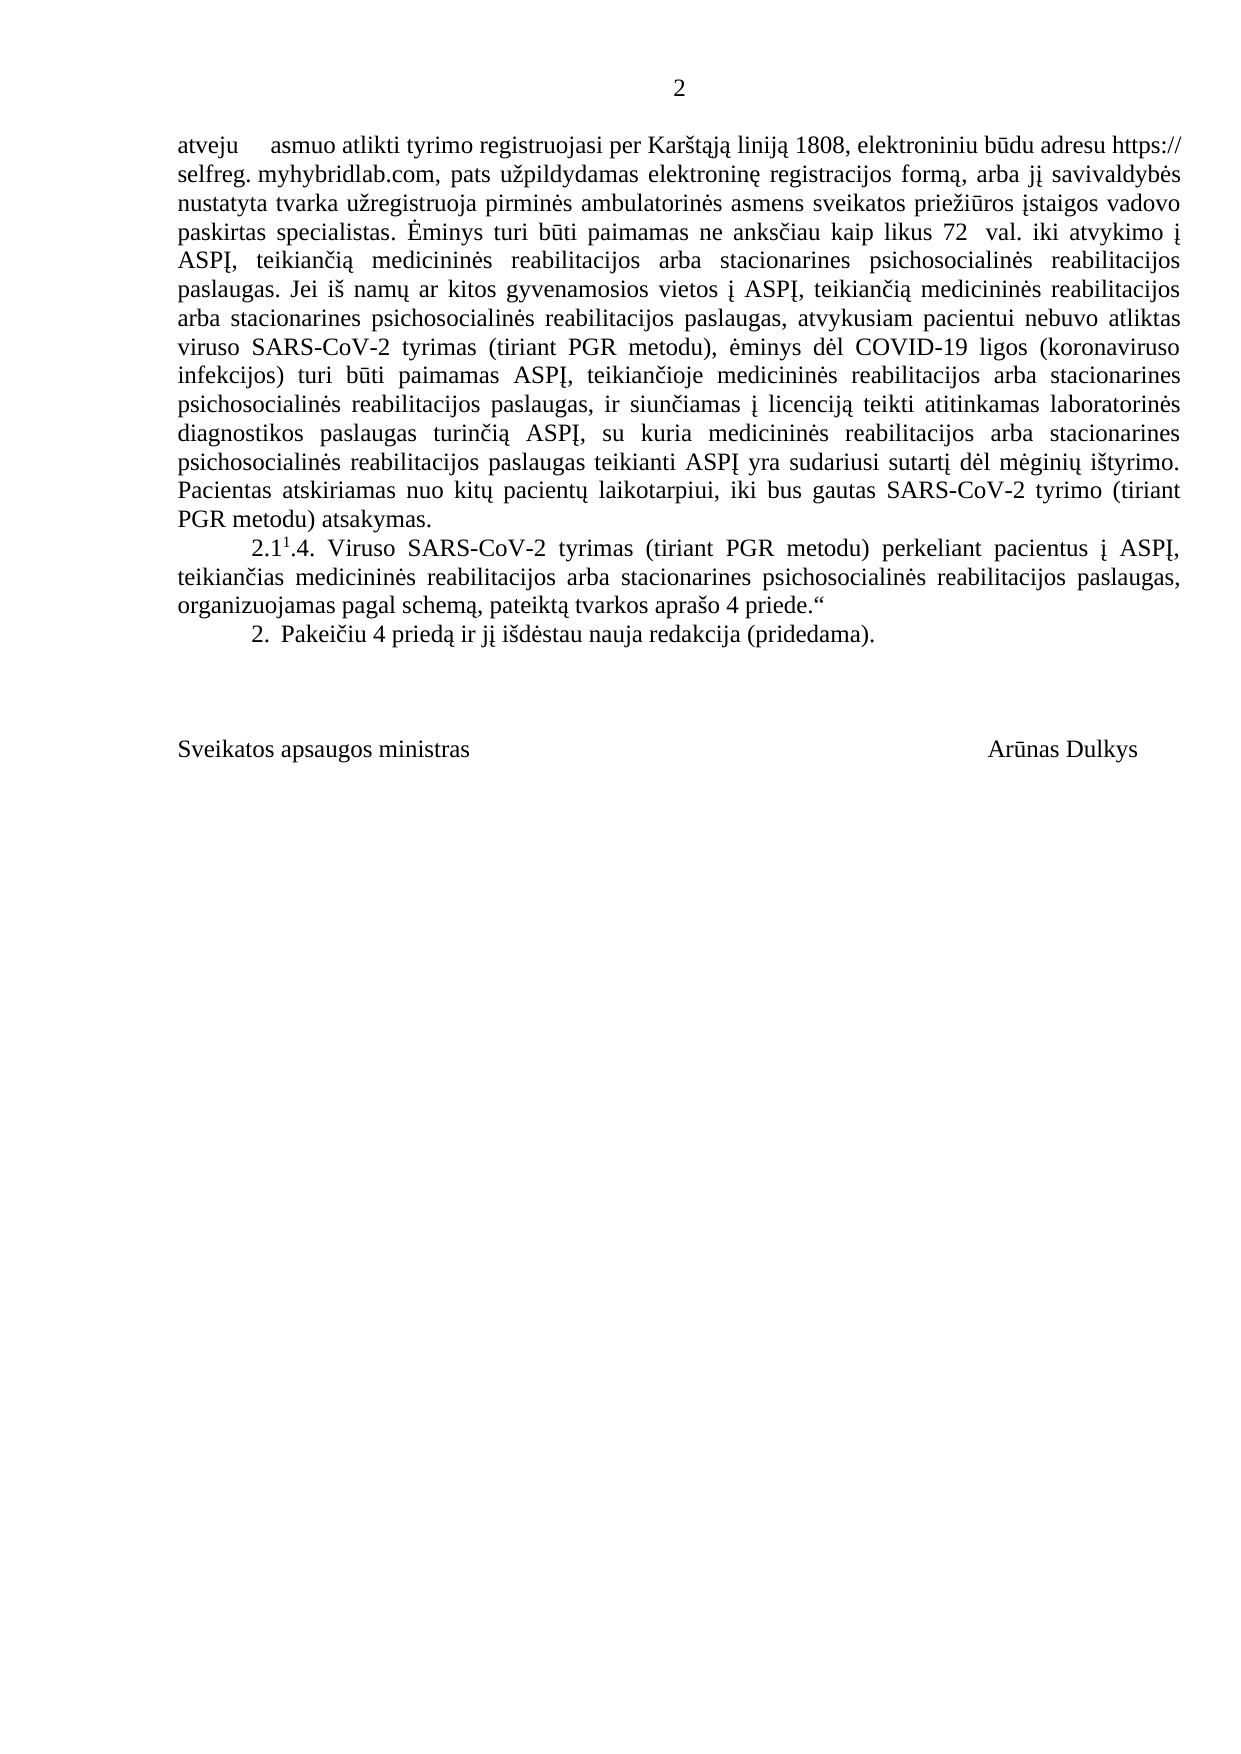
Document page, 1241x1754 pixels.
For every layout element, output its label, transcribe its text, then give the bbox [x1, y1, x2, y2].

text Sveikatos apsaugos ministras Arūnas Dulkys [177, 734, 1181, 763]
text 2.11.4. Viruso SARS-CoV-2 tyrimas (tiriant PGR metodu) perkeliant pacientus į ASPĮ, teikiančias medicininės reabilitacijos arba stacionarines psichosocialinės reabilitacijos paslaugas, organizuojamas pagal schemą, pateiktą tvarkos aprašo 4 priede.“ [177, 533, 1181, 619]
text atveju asmuo atlikti tyrimo registruojasi per Karštąją liniją 1808, elektroniniu būdu adresu https://selfreg. myhybridlab.com, pats užpildydamas elektroninę registracijos formą, arba jį savivaldybės nustatyta tvarka užregistruoja pirminės ambulatorinės asmens sveikatos priežiūros įstaigos vadovo paskirtas specialistas. Ėminys turi būti paimamas ne anksčiau kaip likus 72 val. iki atvykimo į ASPĮ, teikiančią medicininės reabilitacijos arba stacionarines psichosocialinės reabilitacijos paslaugas. Jei iš namų ar kitos gyvenamosios vietos į ASPĮ, teikiančią medicininės reabilitacijos arba stacionarines psichosocialinės reabilitacijos paslaugas, atvykusiam pacientui nebuvo atliktas viruso SARS-CoV-2 tyrimas (tiriant PGR metodu), ėminys dėl COVID-19 ligos (koronaviruso infekcijos) turi būti paimamas ASPĮ, teikiančioje medicininės reabilitacijos arba stacionarines psichosocialinės reabilitacijos paslaugas, ir siunčiamas į licenciją teikti atitinkamas laboratorinės diagnostikos paslaugas turinčią ASPĮ, su kuria medicininės reabilitacijos arba stacionarines psichosocialinės reabilitacijos paslaugas teikianti ASPĮ yra sudariusi sutartį dėl mėginių ištyrimo. Pacientas atskiriamas nuo kitų pacientų laikotarpiui, iki bus gautas SARS-CoV-2 tyrimo (tiriant PGR metodu) atsakymas. [177, 131, 1181, 533]
text 2. Pakeičiu 4 priedą ir jį išdėstau nauja redakcija (pridedama). [251, 619, 1181, 648]
